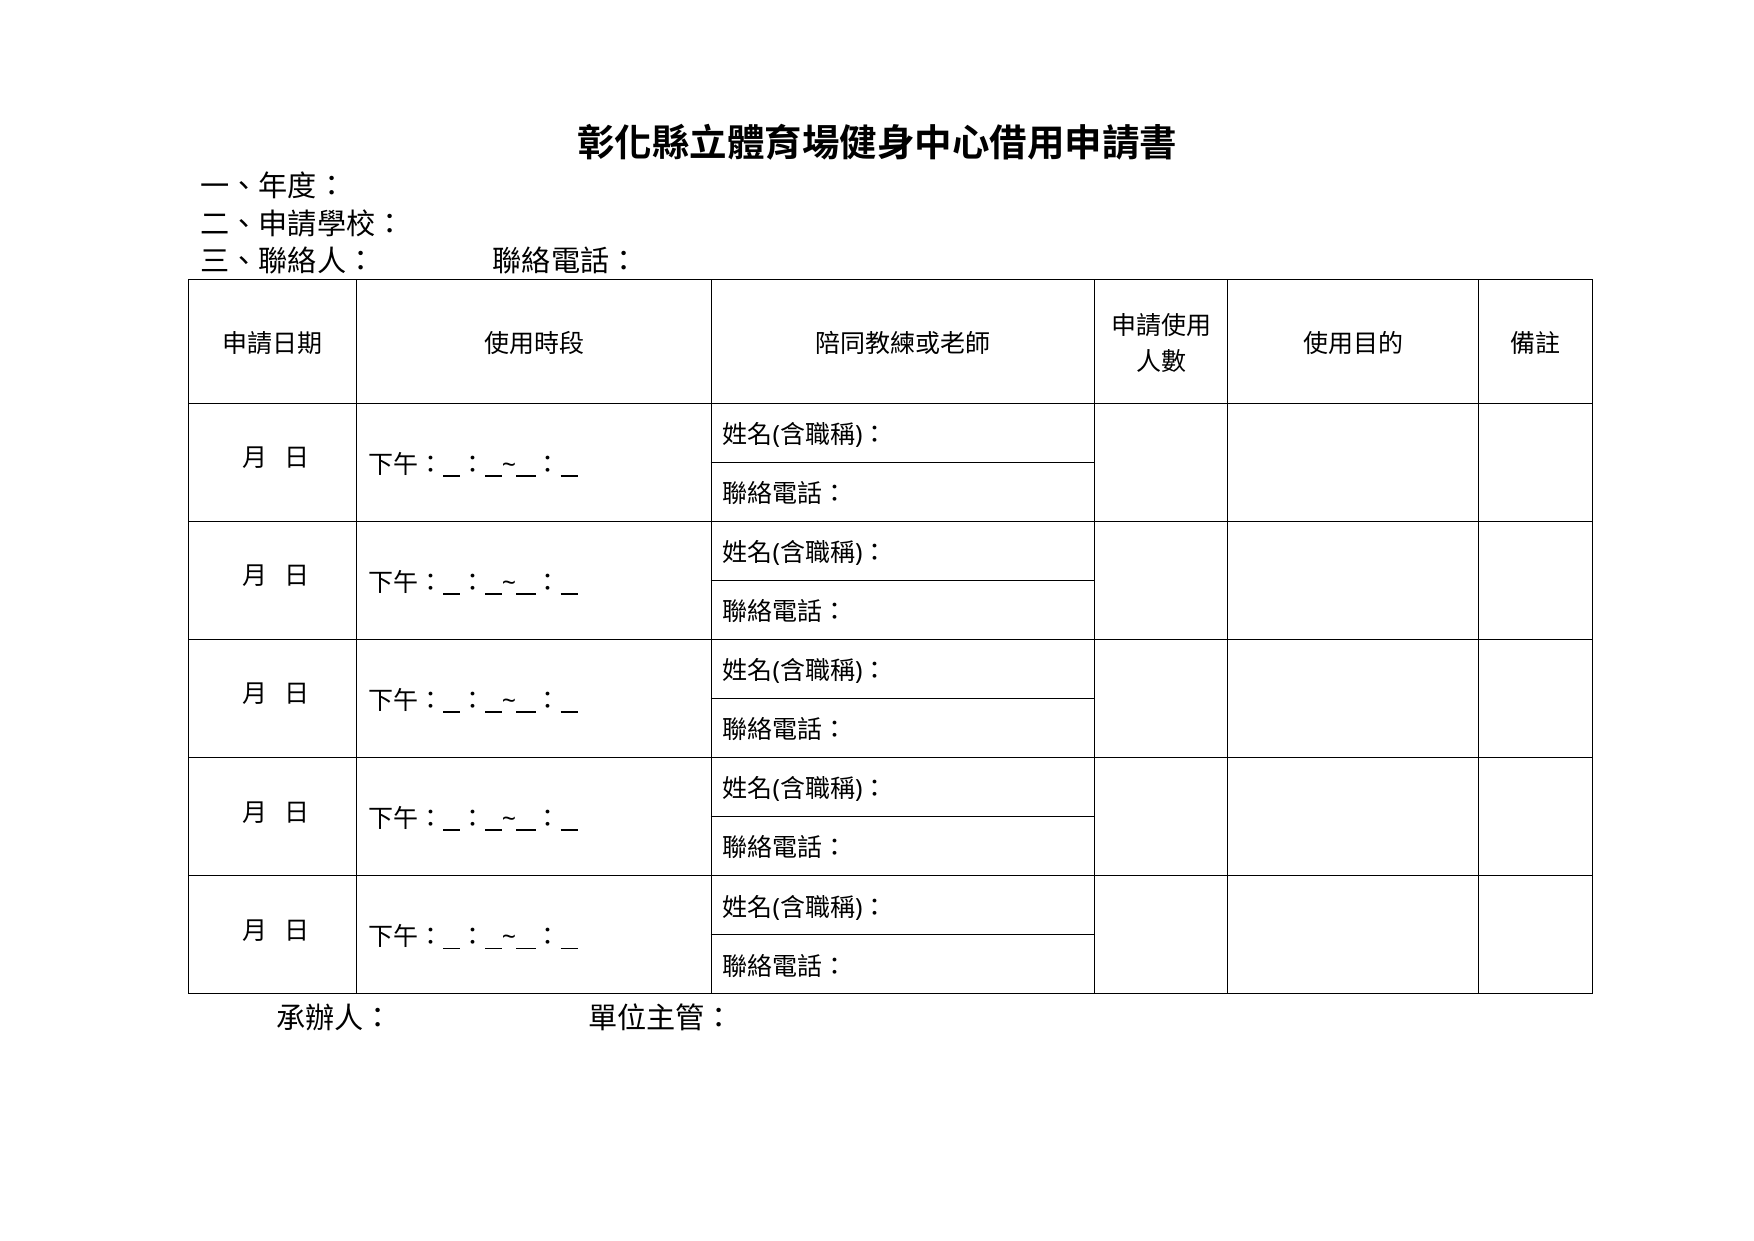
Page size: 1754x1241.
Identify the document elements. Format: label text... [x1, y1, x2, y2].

table_cell [1228, 404, 1478, 521]
table_cell [1095, 758, 1227, 875]
table_cell 下午： ： ~ ： [357, 640, 711, 757]
table_cell 姓名(含職稱)： [712, 640, 1094, 698]
table_cell [1228, 522, 1478, 639]
table_header 申請使用 人數 [1095, 280, 1227, 403]
table_cell [1479, 640, 1592, 757]
table_cell [1228, 758, 1478, 875]
text 彰化縣立體育場健身中心借用申請書 [150, 112, 1604, 167]
table_cell [1479, 404, 1592, 521]
table_cell [1095, 404, 1227, 521]
table_cell [1479, 758, 1592, 875]
table_cell [1479, 876, 1592, 993]
table_header 備註 [1479, 280, 1592, 403]
table_cell 姓名(含職稱)： [712, 522, 1094, 580]
table_header 使用時段 [357, 280, 711, 403]
table_cell 聯絡電話： [712, 581, 1094, 639]
table_header 申請日期 [189, 280, 356, 403]
table_cell [1095, 640, 1227, 757]
table_header 陪同教練或老師 [712, 280, 1094, 403]
table_cell 姓名(含職稱)： [712, 876, 1094, 934]
table_cell [1228, 876, 1478, 993]
table_cell 姓名(含職稱)： [712, 404, 1094, 462]
table_cell [1479, 522, 1592, 639]
table_cell 聯絡電話： [712, 935, 1094, 993]
table_cell 月 日 [189, 876, 356, 993]
table_cell 月 日 [189, 522, 356, 639]
table_cell 聯絡電話： [712, 817, 1094, 875]
table_cell 月 日 [189, 640, 356, 757]
table_cell 下午： ： ~ ： [357, 522, 711, 639]
table_cell 下午： ： ~ ： [357, 876, 711, 993]
list 承辦人： 單位主管： [200, 994, 1604, 1037]
table_header 使用目的 [1228, 280, 1478, 403]
table_cell [1095, 522, 1227, 639]
table_cell 聯絡電話： [712, 463, 1094, 521]
list 一、年度： [200, 167, 1604, 204]
table_cell [1095, 876, 1227, 993]
table_cell 姓名(含職稱)： [712, 758, 1094, 816]
table_cell 月 日 [189, 758, 356, 875]
list 二、申請學校： [200, 204, 1604, 242]
list 三、聯絡人： 聯絡電話： [200, 242, 1604, 279]
table_cell 聯絡電話： [712, 699, 1094, 757]
table_cell [1228, 640, 1478, 757]
table_cell 下午： ： ~ ： [357, 404, 711, 521]
table_cell 月 日 [189, 404, 356, 521]
table_cell 下午： ： ~ ： [357, 758, 711, 875]
